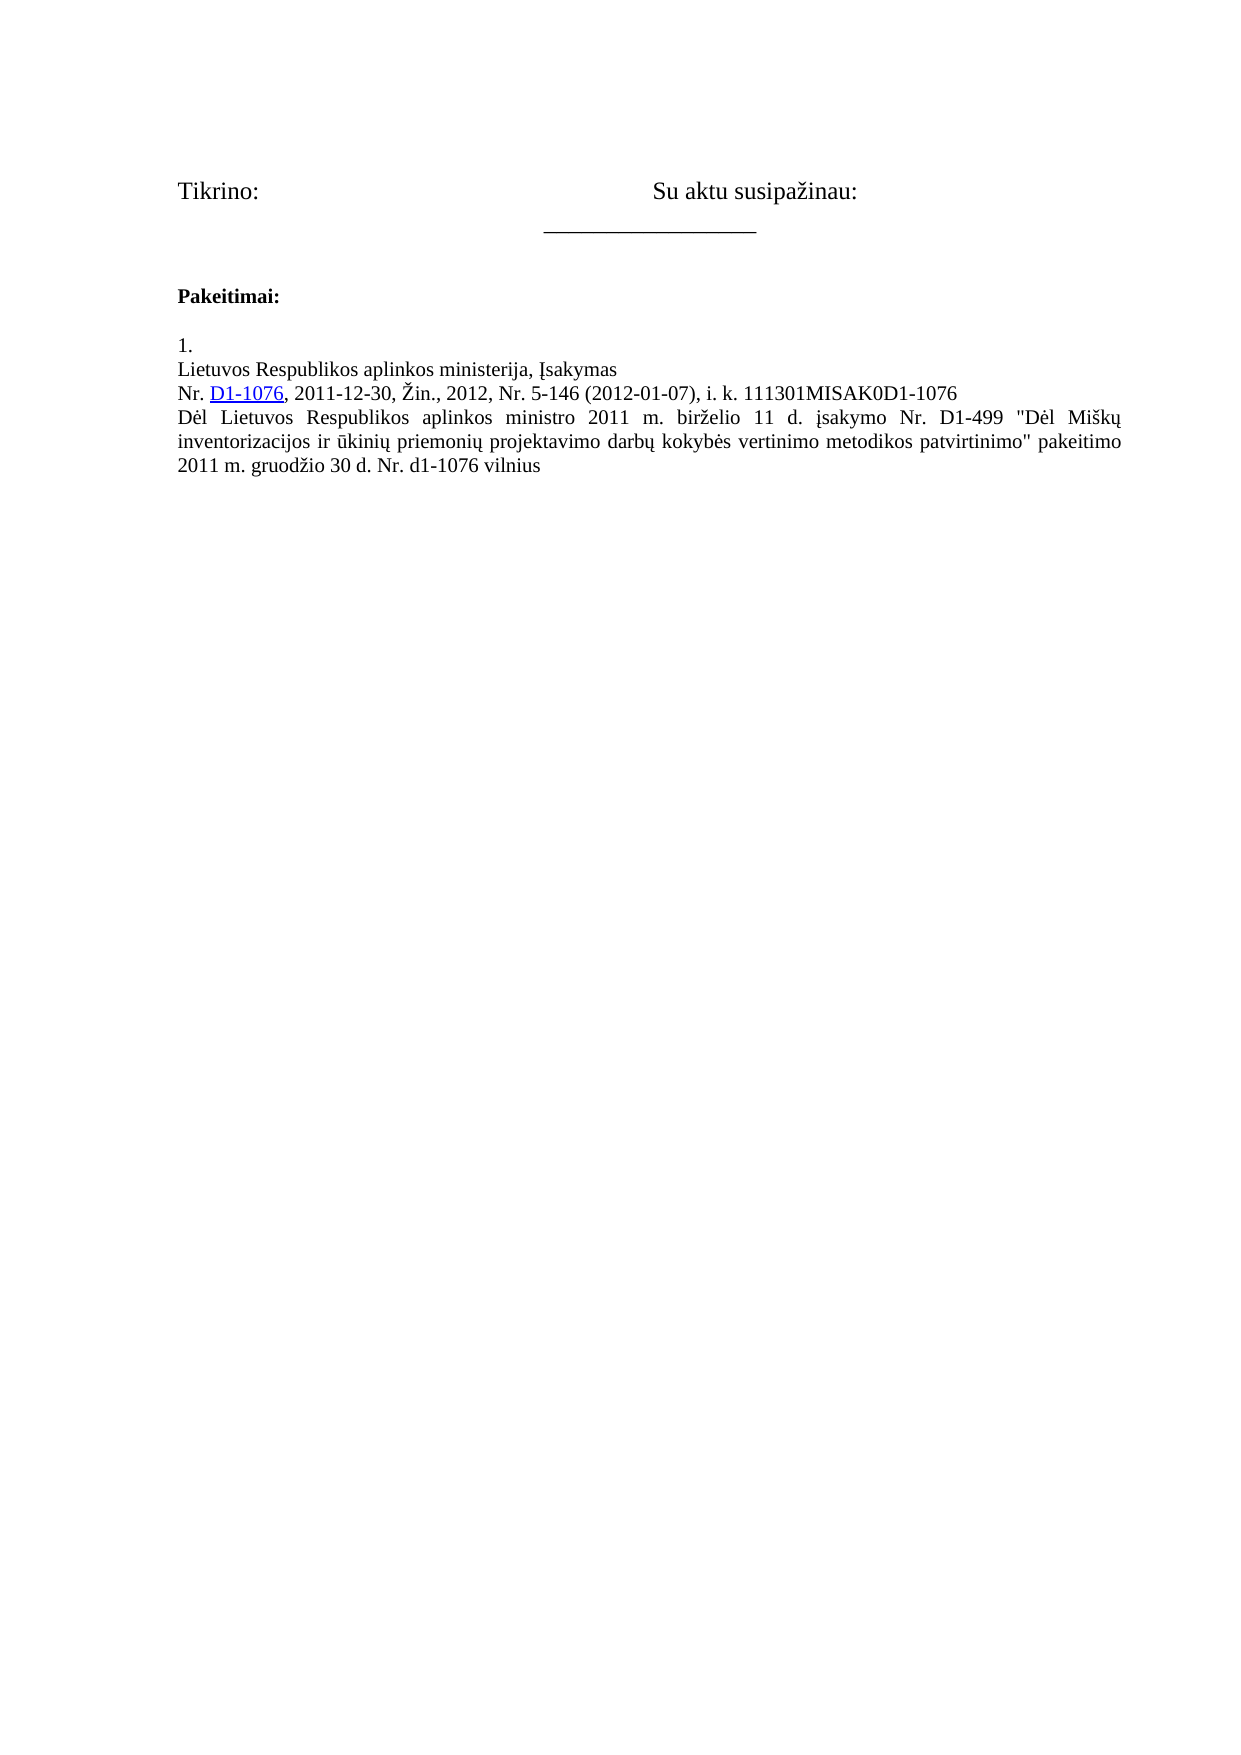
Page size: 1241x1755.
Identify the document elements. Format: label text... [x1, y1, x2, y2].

text Pakeitimai: [177, 284, 1122, 308]
text Nr. D1-1076, 2011-12-30, Žin., 2012, Nr. 5-146 (2012-01-07), i. k. 111301MISAK0D1-1076 [177, 381, 1122, 405]
text _________________ [177, 207, 1122, 236]
text 1. [177, 332, 1122, 357]
text Dėl Lietuvos Respublikos aplinkos ministro 2011 m. birželio 11 d. įsakymo Nr. D1-499 "Dėl Miškų inventorizacijos ir ūkinių priemonių projektavimo darbų kokybės vertinimo metodikos patvirtinimo" pakeitimo 2011 m. gruodžio 30 d. Nr. d1-1076 vilnius [177, 405, 1122, 477]
text Tikrino: Su aktu susipažinau: [177, 176, 1122, 205]
text Lietuvos Respublikos aplinkos ministerija, Įsakymas [177, 357, 1122, 381]
